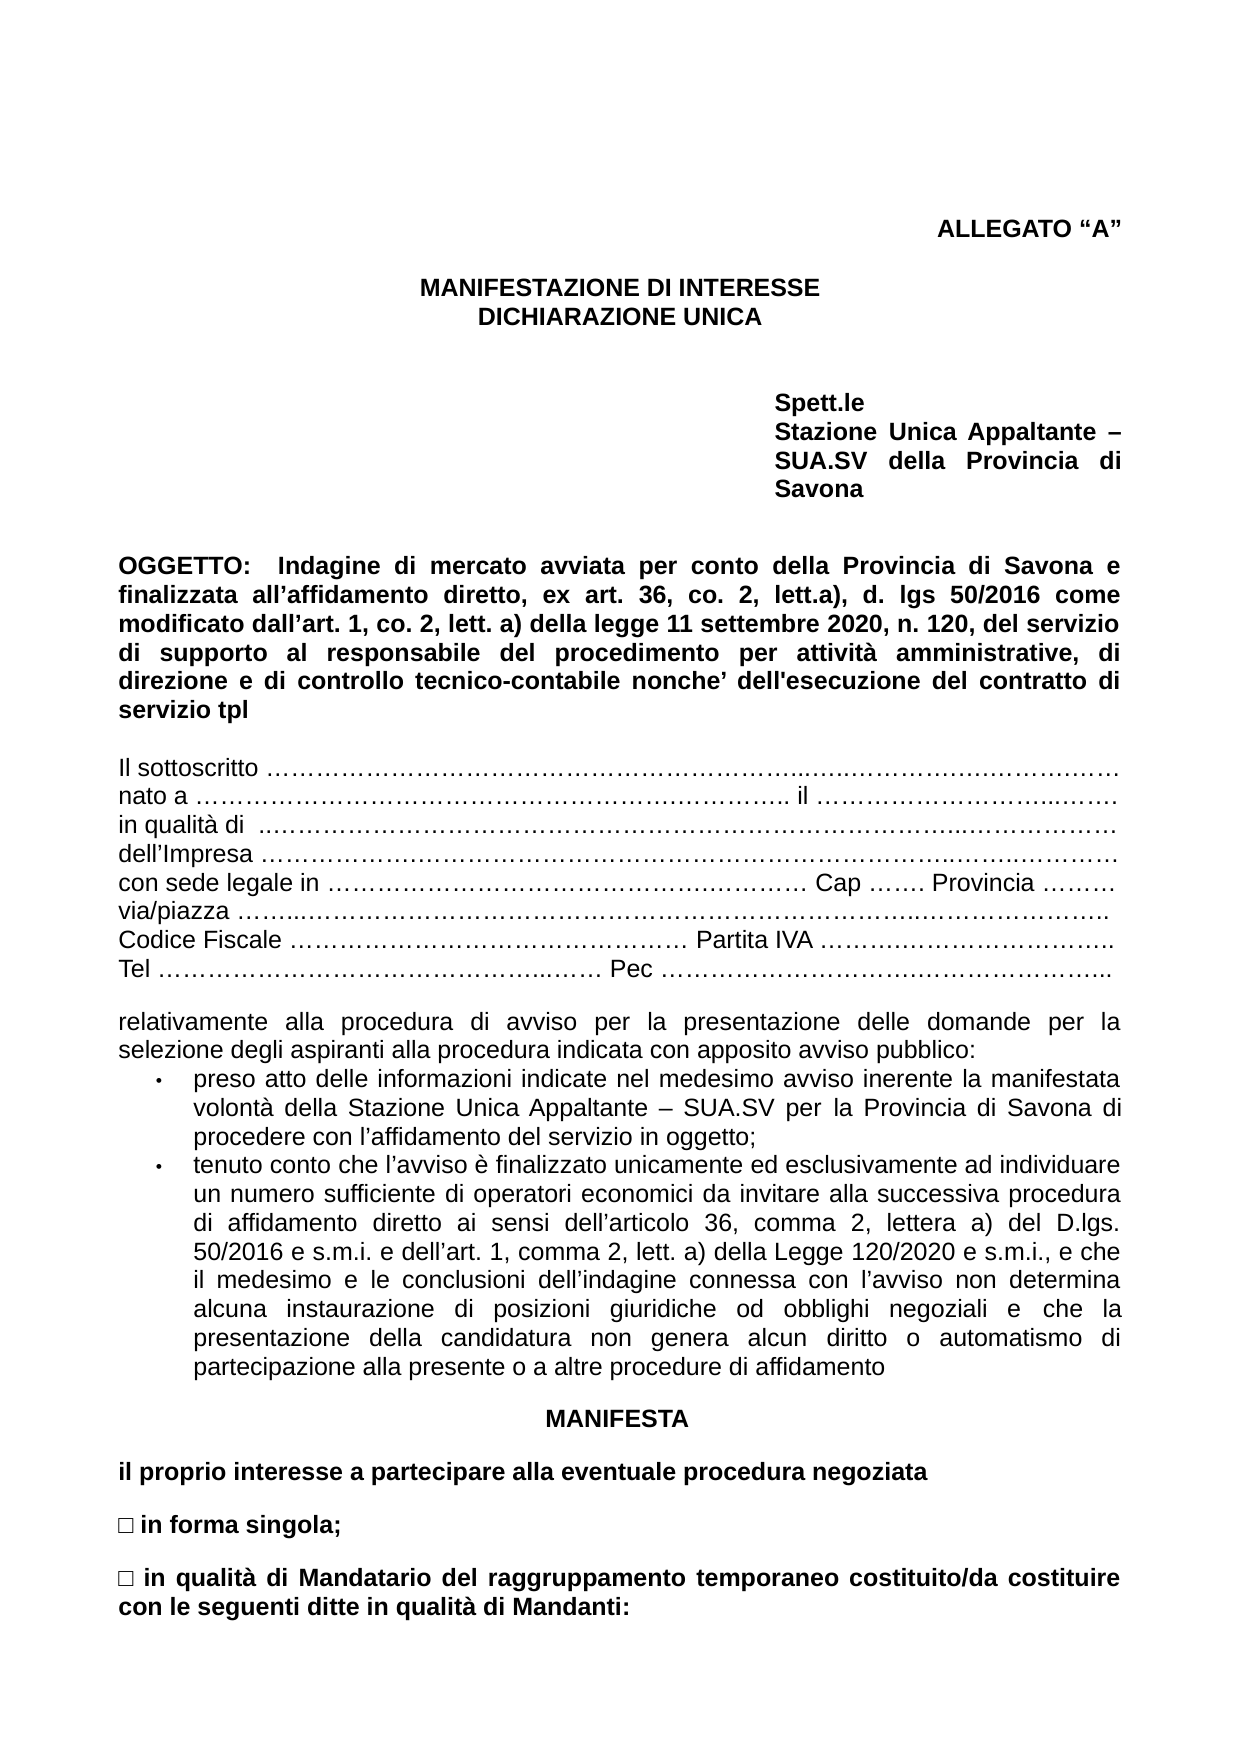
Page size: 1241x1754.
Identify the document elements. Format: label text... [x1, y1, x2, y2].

text in qualità di ..………………………………………………………………………...……………… [118, 810, 1122, 839]
list tenuto conto che l’avviso è finalizzato unicamente ed esclusivamente ad individuare un numero sufficiente di operatori economici da invitare alla successiva procedura di affidamento diretto ai sensi dell’articolo 36, comma 2, lettera a) del D.lgs. 50/2016 e s.m.i. e dell’art. 1, comma 2, lett. a) della Legge 120/2020 e s.m.i., e che il medesimo e le conclusioni dell’indagine connessa con l’avviso non determina alcuna instaurazione di posizioni giuridiche od obblighi negoziali e che la presentazione della candidatura non genera alcun diritto o automatismo di partecipazione alla presente o a altre procedure di affidamento [156, 1150, 1122, 1380]
text con sede legale in ……………………………………….………… Cap ……. Provincia ……… [118, 868, 1122, 896]
text Spett.le [774, 388, 1122, 417]
text Codice Fiscale ………………………………………… Partita IVA ……….…………………….. [118, 925, 1122, 954]
text nato a ………………………………………………….………….. il ………………………...……. [118, 781, 1122, 810]
text MANIFESTA [118, 1404, 1122, 1433]
text ALLEGATO “A” [118, 176, 1122, 244]
text MANIFESTAZIONE DI INTERESSE [118, 273, 1122, 302]
text via/piazza ……...………………………………………………………………..………………….. [118, 896, 1122, 925]
text Tel ………………………………………...…… Pec ………………………….…………………... [118, 954, 1122, 983]
text □ in forma singola; [118, 1510, 1122, 1539]
text dell’Impresa ……………….………………………………………………………..……..………… [118, 839, 1122, 868]
text Il sottoscritto ………………………………………………………...…..………….….……….…… [118, 753, 1122, 781]
text DICHIARAZIONE UNICA [118, 302, 1122, 331]
text Stazione Unica Appaltante – SUA.SV della Provincia di Savona [774, 417, 1122, 503]
text □ in qualità di Mandatario del raggruppamento temporaneo costituito/da costituire con le seguenti ditte in qualità di Mandanti: [118, 1563, 1122, 1620]
text OGGETTO: Indagine di mercato avviata per conto della Provincia di Savona e finalizzata all’affidamento diretto, ex art. 36, co. 2, lett.a), d. lgs 50/2016 come modificato dall’art. 1, co. 2, lett. a) della legge 11 settembre 2020, n. 120, del servizio di supporto al responsabile del procedimento per attività amministrative, di direzione e di controllo tecnico-contabile nonche’ dell'esecuzione del contratto di servizio tpl [118, 551, 1122, 724]
text relativamente alla procedura di avviso per la presentazione delle domande per la selezione degli aspiranti alla procedura indicata con apposito avviso pubblico: [118, 1007, 1122, 1064]
text il proprio interesse a partecipare alla eventuale procedura negoziata [118, 1457, 1122, 1486]
list preso atto delle informazioni indicate nel medesimo avviso inerente la manifestata volontà della Stazione Unica Appaltante – SUA.SV per la Provincia di Savona di procedere con l’affidamento del servizio in oggetto; [156, 1064, 1122, 1150]
